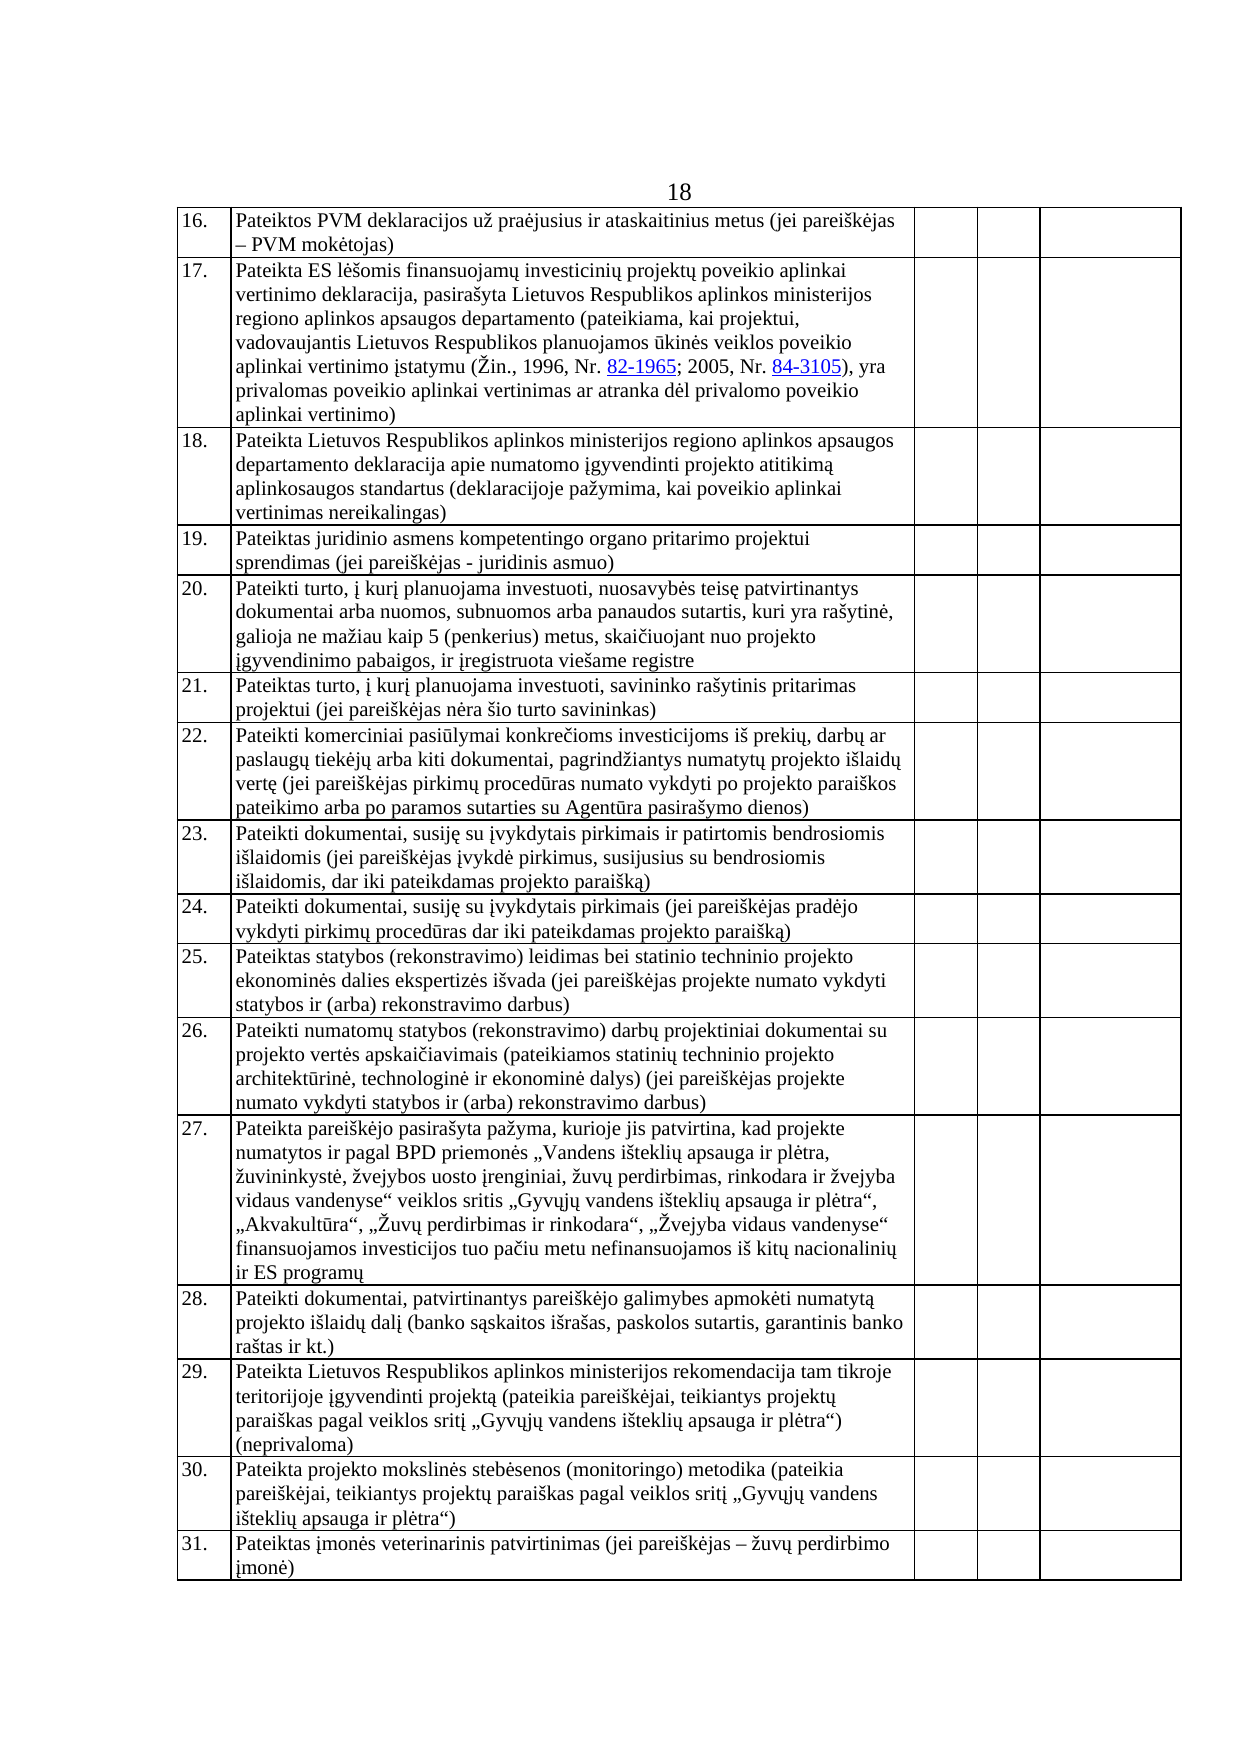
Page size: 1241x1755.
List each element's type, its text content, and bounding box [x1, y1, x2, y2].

table_cell 16. [178, 208, 230, 256]
table_cell [915, 1457, 977, 1529]
table_cell [978, 1286, 1039, 1358]
table_cell [978, 1116, 1039, 1284]
table_cell [915, 895, 977, 943]
table_cell 31. [178, 1531, 230, 1579]
table_cell 18. [178, 428, 230, 524]
table_cell [915, 1360, 977, 1456]
table_cell [915, 1018, 977, 1114]
table_cell 23. [178, 821, 230, 893]
table_cell 19. [178, 526, 230, 574]
table_cell [978, 208, 1039, 256]
table_cell [915, 208, 977, 256]
table_cell [1041, 1457, 1180, 1529]
table_cell 20. [178, 576, 230, 672]
table_cell 17. [178, 258, 230, 426]
table_cell [915, 944, 977, 1016]
table_cell [978, 895, 1039, 943]
table_cell [915, 1286, 977, 1358]
table_cell 25. [178, 944, 230, 1016]
table_cell [1041, 1116, 1180, 1284]
table_cell [978, 1360, 1039, 1456]
table_cell [978, 576, 1039, 672]
table_cell [1041, 1360, 1180, 1456]
table_cell [1041, 258, 1180, 426]
table_cell [915, 723, 977, 819]
table_cell [978, 821, 1039, 893]
table_cell [915, 526, 977, 574]
table_cell 26. [178, 1018, 230, 1114]
table_cell [1041, 208, 1180, 256]
table_cell [1041, 1286, 1180, 1358]
table_cell [978, 723, 1039, 819]
table_cell 24. [178, 895, 230, 943]
table_cell [978, 673, 1039, 721]
table_cell [1041, 944, 1180, 1016]
table_cell [915, 673, 977, 721]
table_cell [1041, 723, 1180, 819]
table_cell [1041, 526, 1180, 574]
table_cell 21. [178, 673, 230, 721]
table_cell [978, 1018, 1039, 1114]
table_cell [1041, 1531, 1180, 1579]
table_cell [1041, 673, 1180, 721]
table_cell [1041, 1018, 1180, 1114]
table_cell 28. [178, 1286, 230, 1358]
table_cell [915, 428, 977, 524]
table_cell [1041, 428, 1180, 524]
table_cell [915, 821, 977, 893]
table_cell 27. [178, 1116, 230, 1284]
table_cell [978, 526, 1039, 574]
table_cell [1041, 895, 1180, 943]
table_cell [1041, 576, 1180, 672]
table_cell 29. [178, 1360, 230, 1456]
table_cell [915, 576, 977, 672]
table_cell [978, 258, 1039, 426]
table_cell [978, 1457, 1039, 1529]
table_cell [1041, 821, 1180, 893]
table_cell 30. [178, 1457, 230, 1529]
table_cell [915, 1531, 977, 1579]
table_cell [978, 428, 1039, 524]
table_cell [978, 944, 1039, 1016]
table_cell [915, 258, 977, 426]
table_cell [915, 1116, 977, 1284]
table_cell 22. [178, 723, 230, 819]
table_cell [978, 1531, 1039, 1579]
